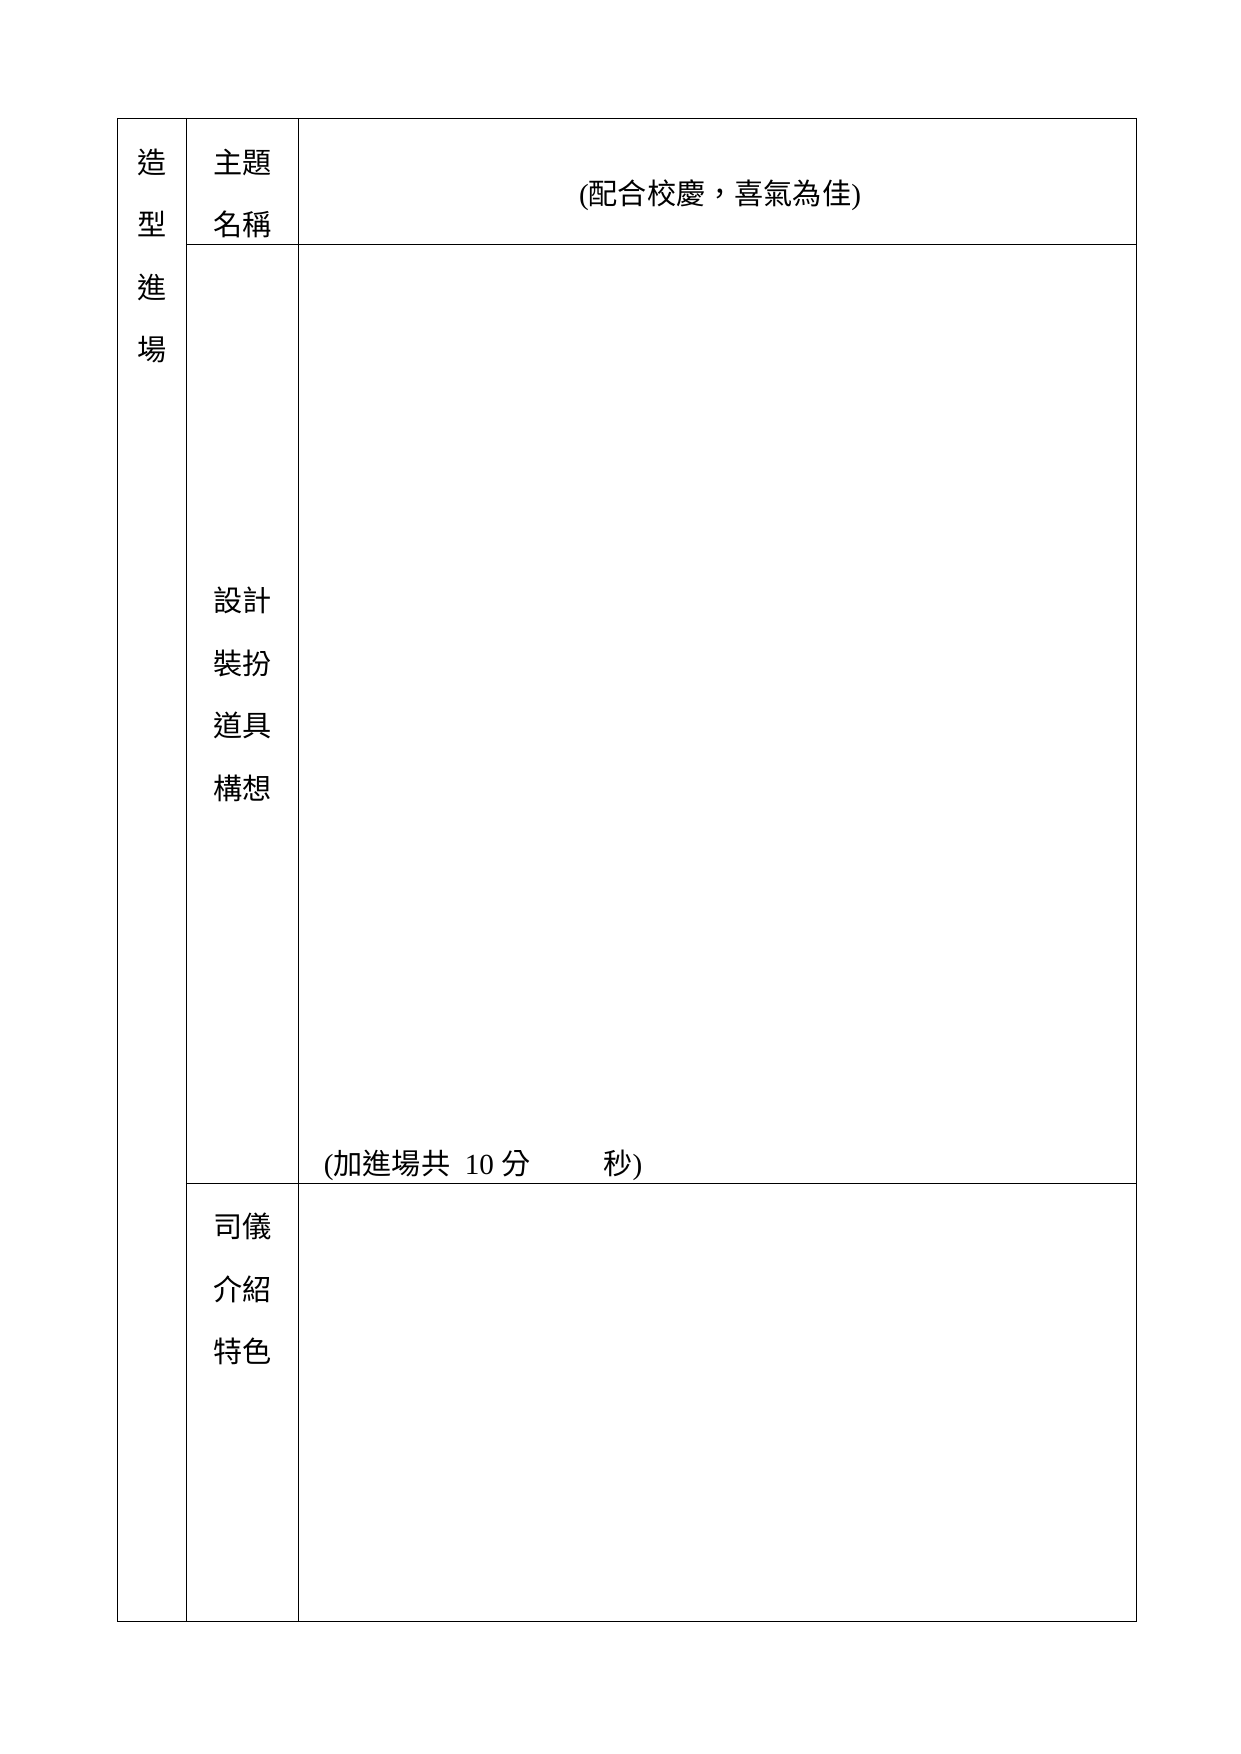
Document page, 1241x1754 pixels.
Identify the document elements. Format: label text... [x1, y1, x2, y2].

table_cell (加進場共 10 分 秒) [299, 245, 1136, 1182]
table_cell 造 型 進 場 [118, 119, 186, 1621]
table_cell [299, 1184, 1136, 1621]
table_cell 司儀 介紹 特色 [187, 1184, 298, 1621]
table_cell 設計 裝扮 道具 構想 [187, 245, 298, 1182]
table_cell 主題 名稱 [187, 119, 298, 244]
table_cell (配合校慶，喜氣為佳) [299, 119, 1136, 244]
